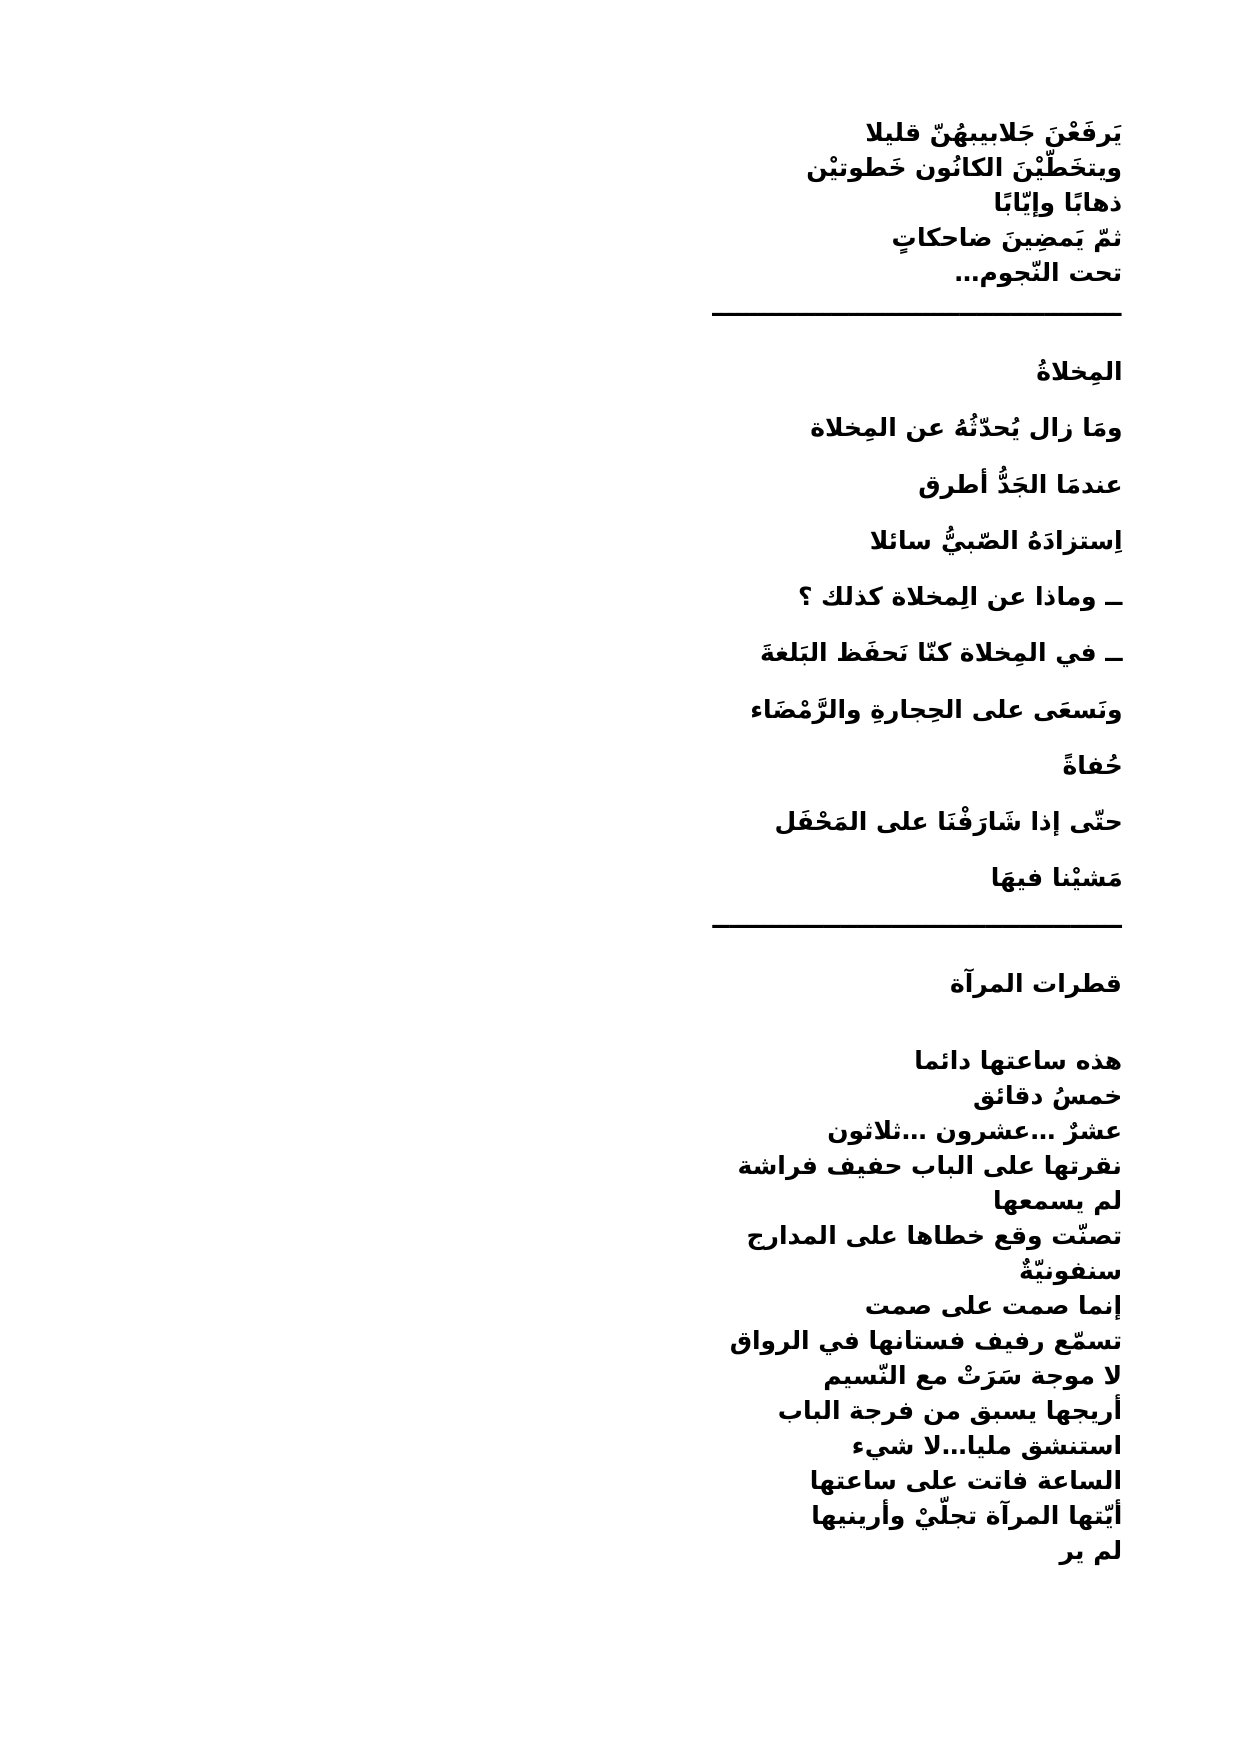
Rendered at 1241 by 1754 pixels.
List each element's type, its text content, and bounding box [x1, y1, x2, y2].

subtitle حُفاةً [118, 751, 1122, 780]
text ويتخَطّيْنَ الكانُون خَطوتيْن [118, 153, 1122, 182]
text ثمّ يَمضِينَ ضاحكاتٍ [118, 223, 1122, 252]
text يَرفَعْنَ جَلابيبهُنّ قليلا [118, 118, 1122, 147]
text خمسُ دقائق [118, 1081, 1122, 1110]
subtitle حتّى إذا شَارَفْنَا على المَحْفَل [118, 807, 1122, 836]
subtitle اِستزادَهُ الصّبيُّ سائلا [118, 526, 1122, 555]
text لم ير [118, 1536, 1122, 1565]
subtitle ومَا زال يُحدّثُهُ عن المِخلاة [118, 413, 1122, 443]
text تصنّت وقع خطاها على المدارج [118, 1221, 1122, 1250]
subtitle ونَسعَى على الحِجارةِ والرَّمْضَاء [118, 695, 1122, 724]
text استنشق مليا…لا شيء [118, 1431, 1122, 1460]
text تسمّع رفيف فستانها في الرواق [118, 1326, 1122, 1355]
text تحت النّجوم… [118, 258, 1122, 287]
text عشرٌ …عشرون …ثلاثون [118, 1116, 1122, 1145]
text ذهابًا وإيّابًا [118, 188, 1122, 217]
subtitle عندمَا الجَدُّ أطرق [118, 470, 1122, 499]
text أريجها يسبق من فرجة الباب [118, 1396, 1122, 1425]
text ــــــــــــــــــــــــــــــــــــــــــــــــ [118, 293, 1122, 322]
text سنفونيّةٌ [118, 1256, 1122, 1285]
subtitle المِخلاةُ [118, 357, 1122, 386]
text نقرتها على الباب حفيف فراشة [118, 1151, 1122, 1180]
text لا موجة سَرَتْ مع النّسيم [118, 1361, 1122, 1390]
text الساعة فاتت على ساعتها [118, 1466, 1122, 1495]
subtitle مَشيْنا فيهَا [118, 863, 1122, 893]
subtitle قطرات المرآة [118, 969, 1122, 998]
text هذه ساعتها دائما [118, 1046, 1122, 1075]
text ــــــــــــــــــــــــــــــــــــــــــــــــ [118, 905, 1122, 934]
subtitle ــ وماذا عن الِمخلاة كذلك ؟ [118, 582, 1122, 611]
subtitle ــ في المِخلاة كنّا نَحفَظ البَلغةَ [118, 638, 1122, 668]
text إنما صمت على صمت [118, 1291, 1122, 1320]
text لم يسمعها [118, 1186, 1122, 1215]
text أيّتها المرآة تجلّيْ وأرينيها [118, 1501, 1122, 1530]
